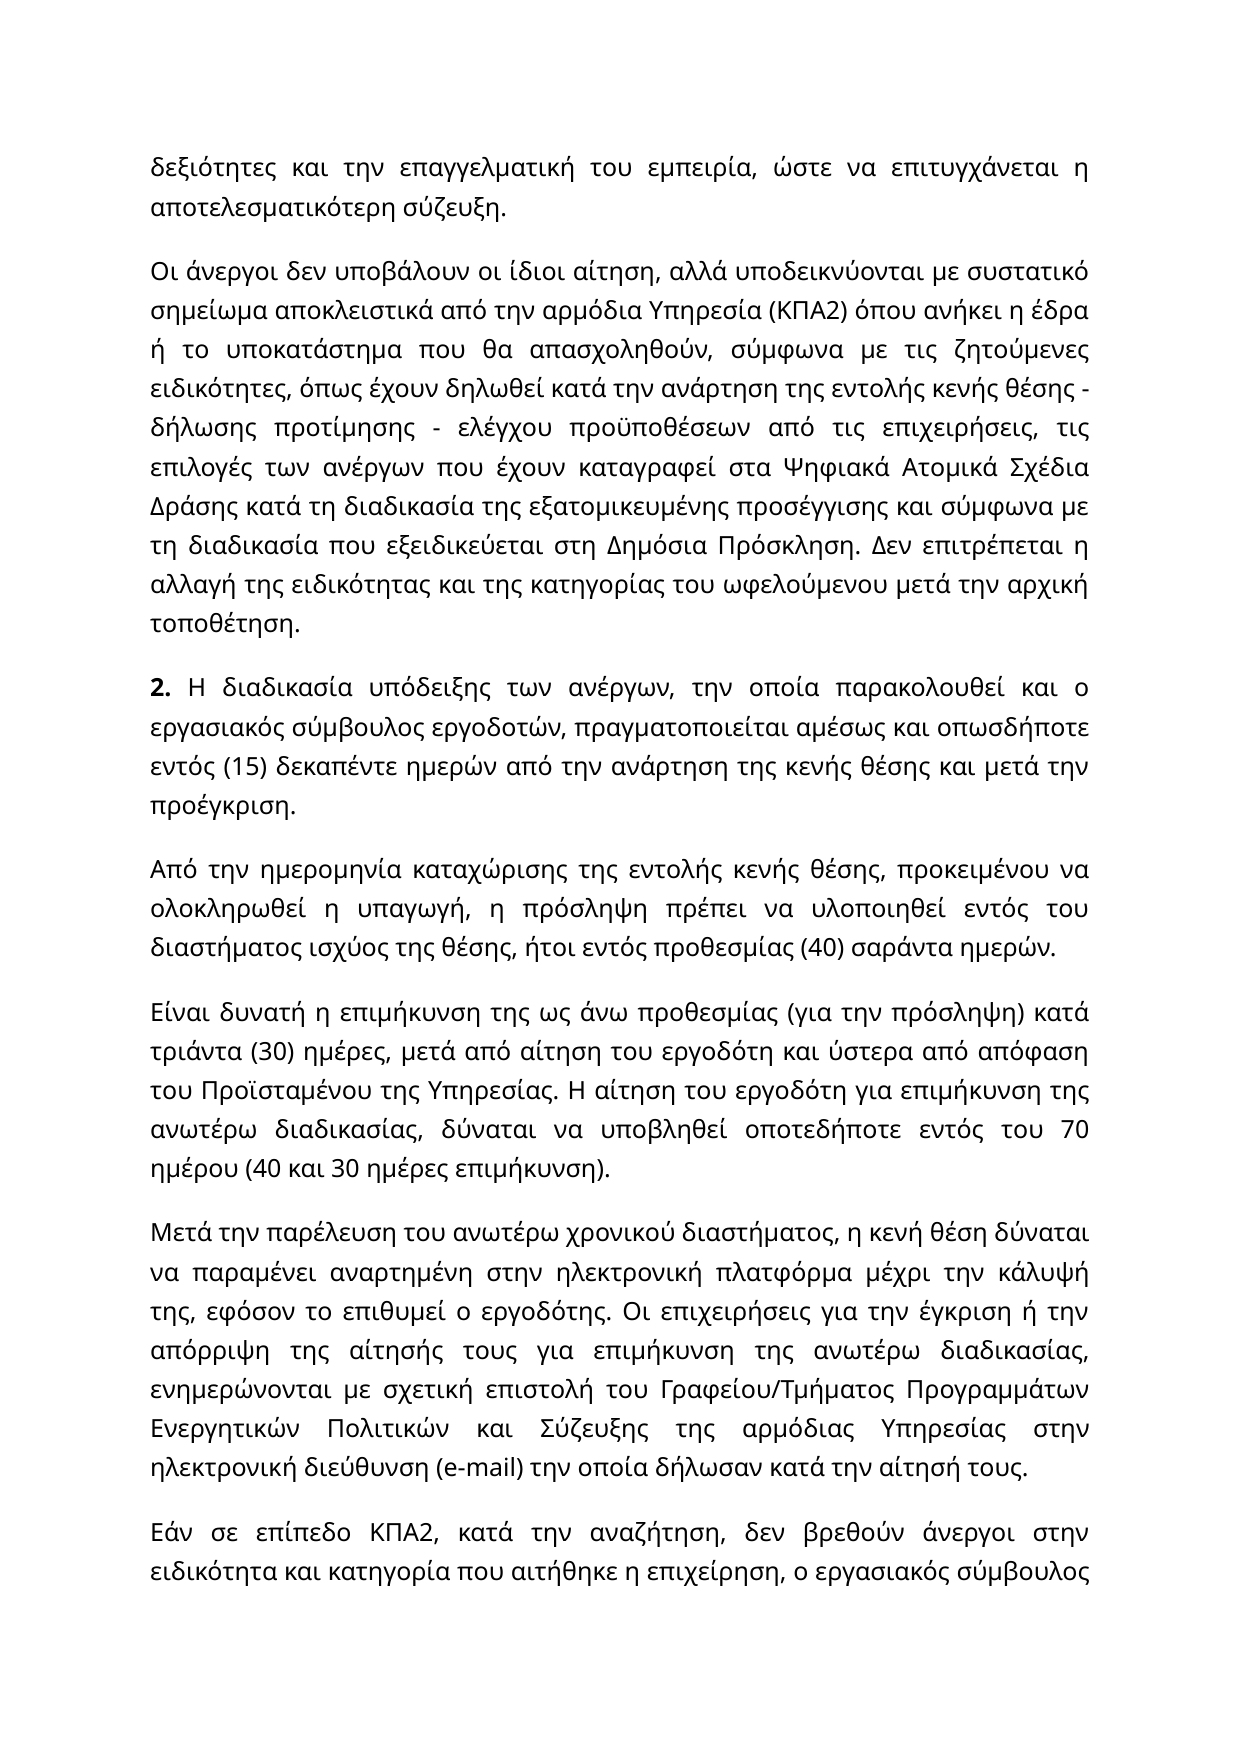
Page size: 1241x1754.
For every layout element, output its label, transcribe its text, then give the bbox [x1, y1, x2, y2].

text Οι άνεργοι δεν υποβάλουν οι ίδιοι αίτηση, αλλά υποδεικνύονται με συστατικό σημείωμα αποκλειστικά από την αρμόδια Υπηρεσία (ΚΠΑ2) όπου ανήκει η έδρα ή το υποκατάστημα που θα απασχοληθούν, σύμφωνα με τις ζητούμενες ειδικότητες, όπως έχουν δηλωθεί κατά την ανάρτηση της εντολής κενής θέσης - δήλωσης προτίμησης - ελέγχου προϋποθέσεων από τις επιχειρήσεις, τις επιλογές των ανέργων που έχουν καταγραφεί στα Ψηφιακά Ατομικά Σχέδια Δράσης κατά τη διαδικασία της εξατομικευμένης προσέγγισης και σύμφωνα με τη διαδικασία που εξειδικεύεται στη Δημόσια Πρόσκληση. Δεν επιτρέπεται η αλλαγή της ειδικότητας και της κατηγορίας του ωφελούμενου μετά την αρχική τοποθέτηση. [150, 253, 1090, 640]
text Από την ημερομηνία καταχώρισης της εντολής κενής θέσης, προκειμένου να ολοκληρωθεί η υπαγωγή, η πρόσληψη πρέπει να υλοποιηθεί εντός του διαστήματος ισχύος της θέσης, ήτοι εντός προθεσμίας (40) σαράντα ημερών. [150, 852, 1090, 964]
text 2. Η διαδικασία υπόδειξης των ανέργων, την οποία παρακολουθεί και ο εργασιακός σύμβουλος εργοδοτών, πραγματοποιείται αμέσως και οπωσδήποτε εντός (15) δεκαπέντε ημερών από την ανάρτηση της κενής θέσης και μετά την προέγκριση. [150, 670, 1090, 822]
text δεξιότητες και την επαγγελματική του εμπειρία, ώστε να επιτυγχάνεται η αποτελεσματικότερη σύζευξη. [150, 150, 1090, 223]
text Μετά την παρέλευση του ανωτέρω χρονικού διαστήματος, η κενή θέση δύναται να παραμένει αναρτημένη στην ηλεκτρονική πλατφόρμα μέχρι την κάλυψή της, εφόσον το επιθυμεί ο εργοδότης. Οι επιχειρήσεις για την έγκριση ή την απόρριψη της αίτησής τους για επιμήκυνση της ανωτέρω διαδικασίας, ενημερώνονται με σχετική επιστολή του Γραφείου/Τμήματος Προγραμμάτων Ενεργητικών Πολιτικών και Σύζευξης της αρμόδιας Υπηρεσίας στην ηλεκτρονική διεύθυνση (e-mail) την οποία δήλωσαν κατά την αίτησή τους. [150, 1215, 1090, 1484]
text Εάν σε επίπεδο ΚΠΑ2, κατά την αναζήτηση, δεν βρεθούν άνεργοι στην ειδικότητα και κατηγορία που αιτήθηκε η επιχείρηση, ο εργασιακός σύμβουλος [150, 1514, 1090, 1587]
text Είναι δυνατή η επιμήκυνση της ως άνω προθεσμίας (για την πρόσληψη) κατά τριάντα (30) ημέρες, μετά από αίτηση του εργοδότη και ύστερα από απόφαση του Προϊσταμένου της Υπηρεσίας. Η αίτηση του εργοδότη για επιμήκυνση της ανωτέρω διαδικασίας, δύναται να υποβληθεί οποτεδήποτε εντός του 70 ημέρου (40 και 30 ημέρες επιμήκυνση). [150, 994, 1090, 1185]
